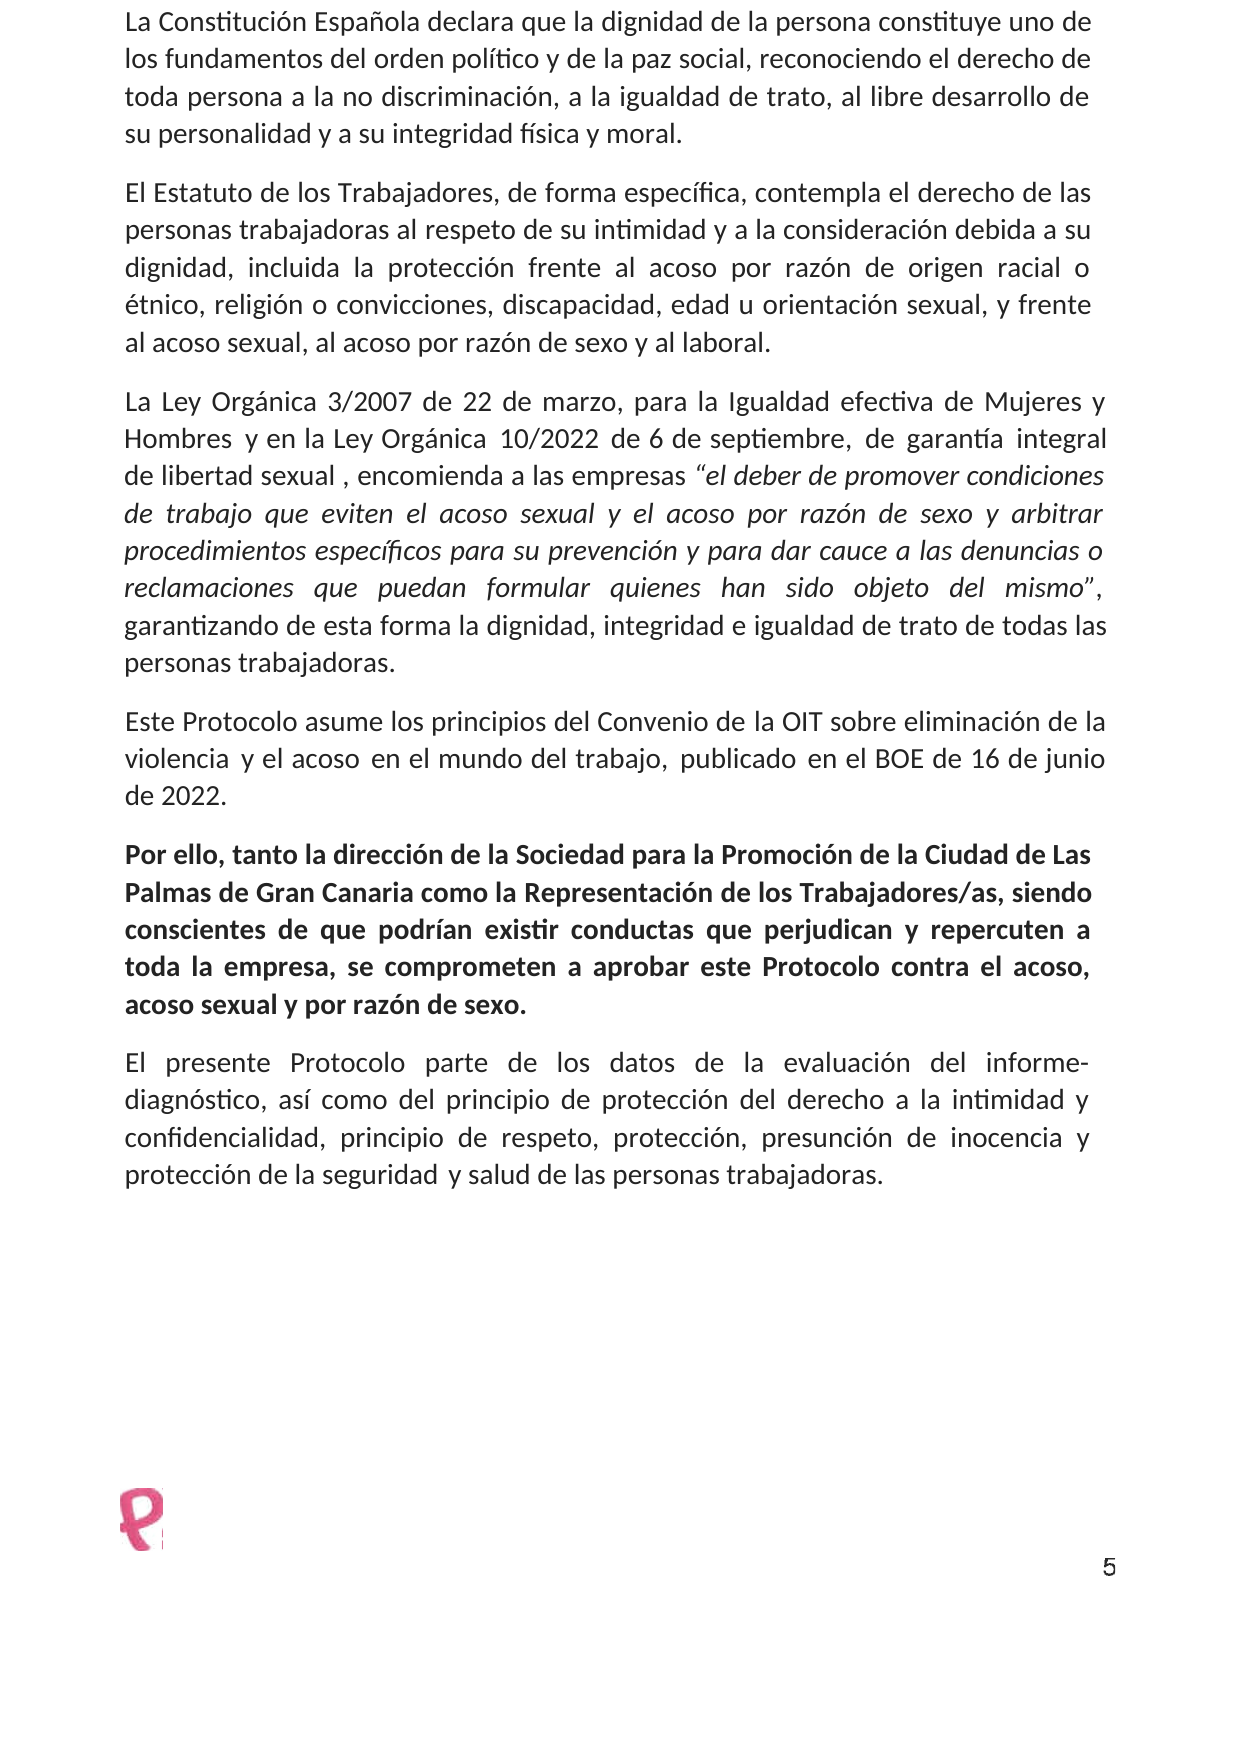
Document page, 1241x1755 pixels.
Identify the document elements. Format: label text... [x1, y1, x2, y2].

subtitle Por ello, tanto la dirección de la Sociedad para la Promoción de la Ciudad de Las Palmas de Gran Canaria como la Representación de los Trabajadores/as, siendo conscientes de que podrían existir conductas que perjudican y repercuten a toda la empresa, se comprometen a aprobar este Protocolo contra el acoso, acoso sexual y por razón de sexo. [124, 836, 1092, 1021]
text La Ley Orgánica 3/2007 de 22 de marzo, para la Igualdad efectiva de Mujeres y Hombres y en la Ley Orgánica 10/2022 de 6 de septiembre, de garantía integral de libertad sexual , encomienda a las empresas “el deber de promover condiciones de trabajo que eviten el acoso sexual y el acoso por razón de sexo y arbitrar procedimientos específicos para su prevención y para dar cauce a las denuncias o reclamaciones que puedan formular quienes han sido objeto del mismo”, garantizando de esta forma la dignidad, integridad e igualdad de trato de todas las personas trabajadoras. [124, 383, 1107, 680]
text El presente Protocolo parte de los datos de la evaluación del informe- diagnóstico, así como del principio de protección del derecho a la intimidad y confidencialidad, principio de respeto, protección, presunción de inocencia y protección de la seguridad y salud de las personas trabajadoras. [124, 1044, 1091, 1192]
picture [120, 1488, 163, 1551]
text El Estatuto de los Trabajadores, de forma específica, contempla el derecho de las personas trabajadoras al respeto de su intimidad y a la consideración debida a su dignidad, incluida la protección frente al acoso por razón de origen racial o étnico, religión o convicciones, discapacidad, edad u orientación sexual, y frente al acoso sexual, al acoso por razón de sexo y al laboral. [124, 174, 1092, 359]
text La Constitución Española declara que la dignidad de la persona constituye uno de los fundamentos del orden político y de la paz social, reconociendo el derecho de toda persona a la no discriminación, a la igualdad de trato, al libre desarrollo de su personalidad y a su integridad física y moral. [124, 3, 1092, 151]
text Este Protocolo asume los principios del Convenio de la OIT sobre eliminación de la violencia y el acoso en el mundo del trabajo, publicado en el BOE de 16 de junio de 2022. [124, 703, 1106, 813]
picture [1103, 1558, 1116, 1576]
